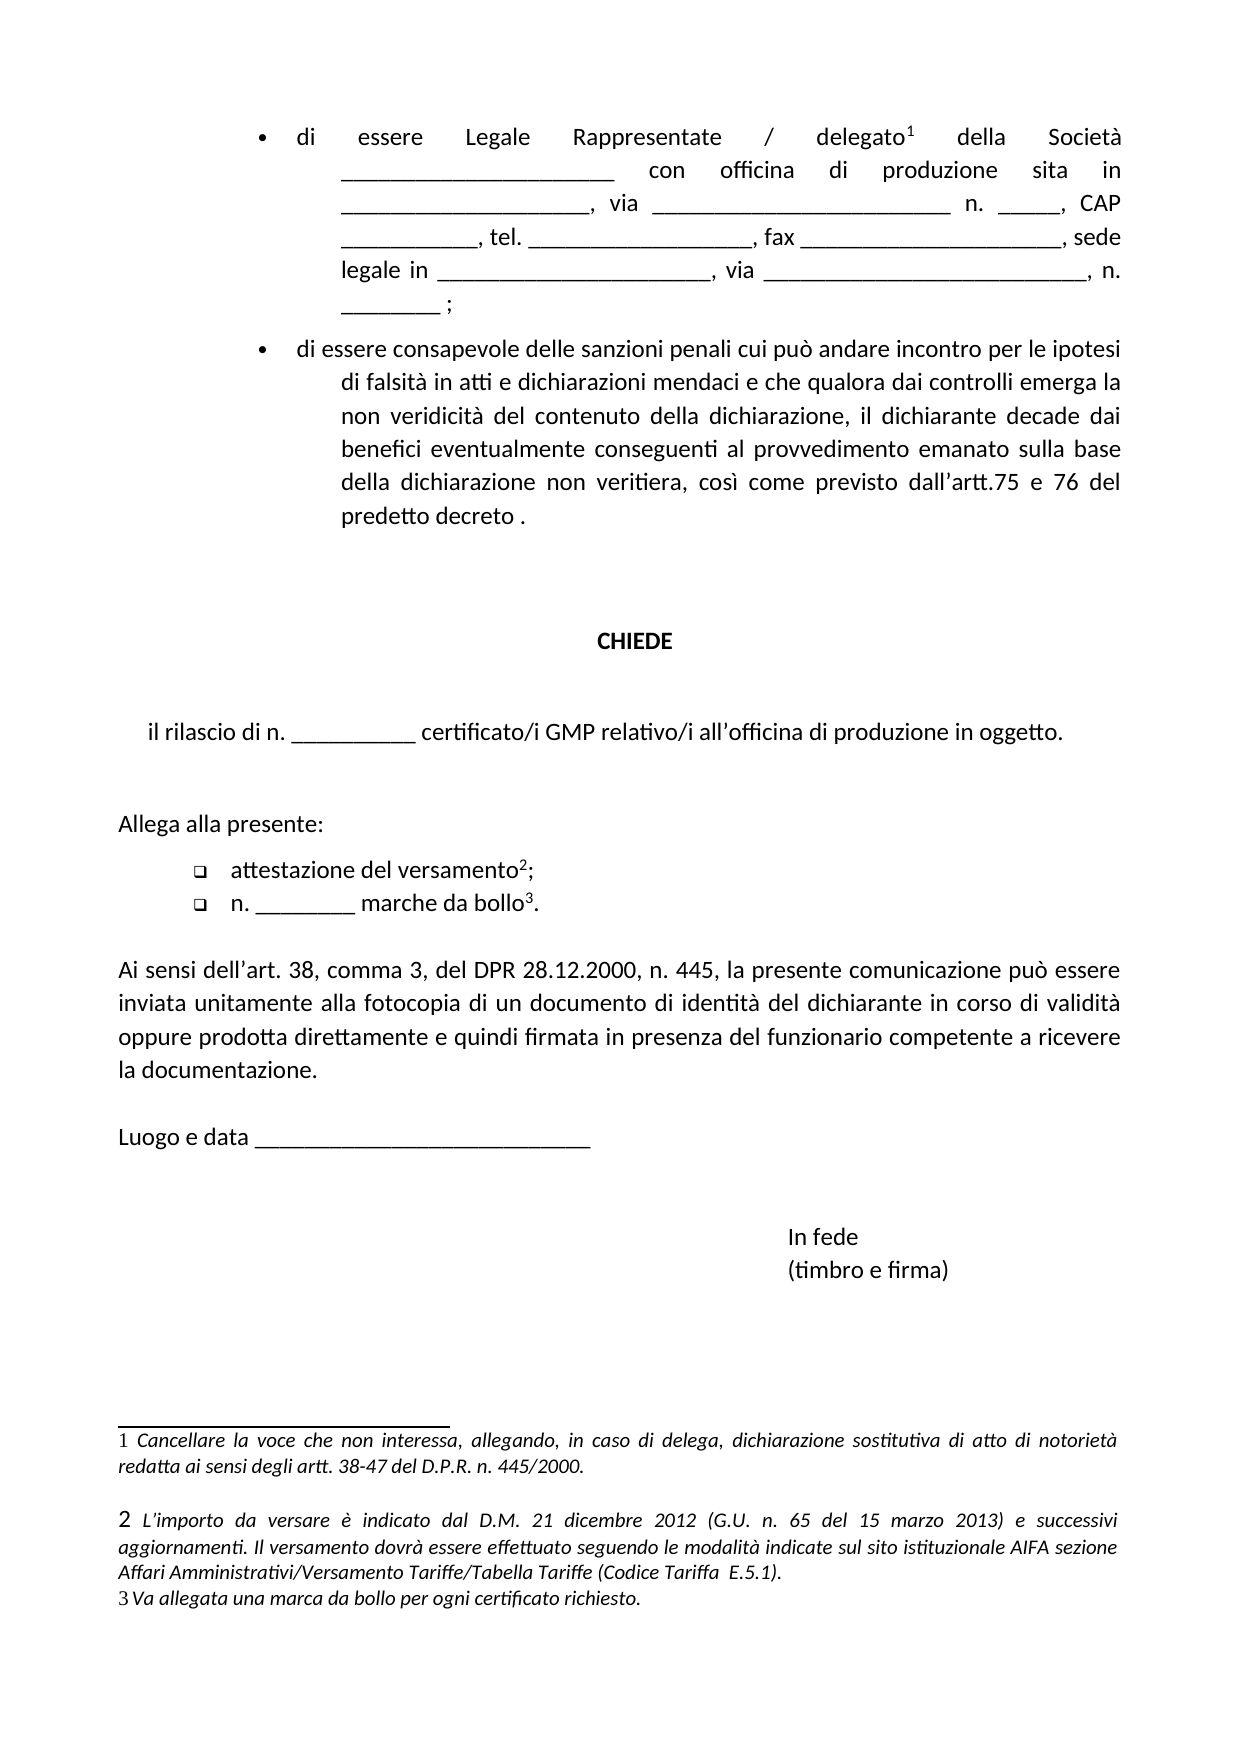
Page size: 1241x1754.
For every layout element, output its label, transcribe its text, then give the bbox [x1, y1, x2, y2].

list L’importo da versare è indicato dal D.M. 21 dicembre 2012 (G.U. n. 65 del 15 marzo 2013) e successivi aggiornamenti. Il versamento dovrà essere effettuato seguendo le modalità indicate sul sito istituzionale AIFA sezione Affari Amministrativi/Versamento Tariffe/Tabella Tariffe (Codice Tariffa E.5.1). [118, 1504, 1122, 1585]
text CHIEDE [148, 622, 1122, 656]
list Cancellare la voce che non interessa, allegando, in caso di delega, dichiarazione sostitutiva di atto di notorietà redatta ai sensi degli artt. 38-47 del D.P.R. n. 445/2000. [118, 1427, 1122, 1478]
list di essere consapevole delle sanzioni penali cui può andare incontro per le ipotesi di falsità in atti e dichiarazioni mendaci e che qualora dai controlli emerga la non veridicità del contenuto della dichiarazione, il dichiarante decade dai benefici eventualmente conseguenti al provvedimento emanato sulla base della dichiarazione non veritiera, così come previsto dall’artt.75 e 76 del predetto decreto . [259, 331, 1122, 531]
list di essere Legale Rappresentate / delegato della Società ______________________ con officina di produzione sita in ____________________, via ________________________ n. _____, CAP ___________, tel. __________________, fax _____________________, sede legale in ______________________, via __________________________, n. ________ ; [259, 118, 1122, 318]
text Allega alla presente: [118, 806, 1122, 839]
list attestazione del versamento; [193, 852, 1122, 885]
text il rilascio di n. __________ certificato/i GMP relativo/i all’officina di produzione in oggetto. [148, 714, 1122, 747]
list n. ________ marche da bollo. [193, 885, 1122, 918]
text Luogo e data ___________________________ [118, 1118, 1122, 1152]
text Ai sensi dell’art. 38, comma 3, del DPR 28.12.2000, n. 445, la presente comunicazione può essere inviata unitamente alla fotocopia di un documento di identità del dichiarante in corso di validità oppure prodotta direttamente e quindi firmata in presenza del funzionario competente a ricevere la documentazione. [118, 952, 1122, 1085]
text (timbro e firma) [118, 1252, 1122, 1285]
text In fede [708, 1218, 1122, 1252]
list Va allegata una marca da bollo per ogni certificato richiesto. [118, 1585, 1122, 1610]
